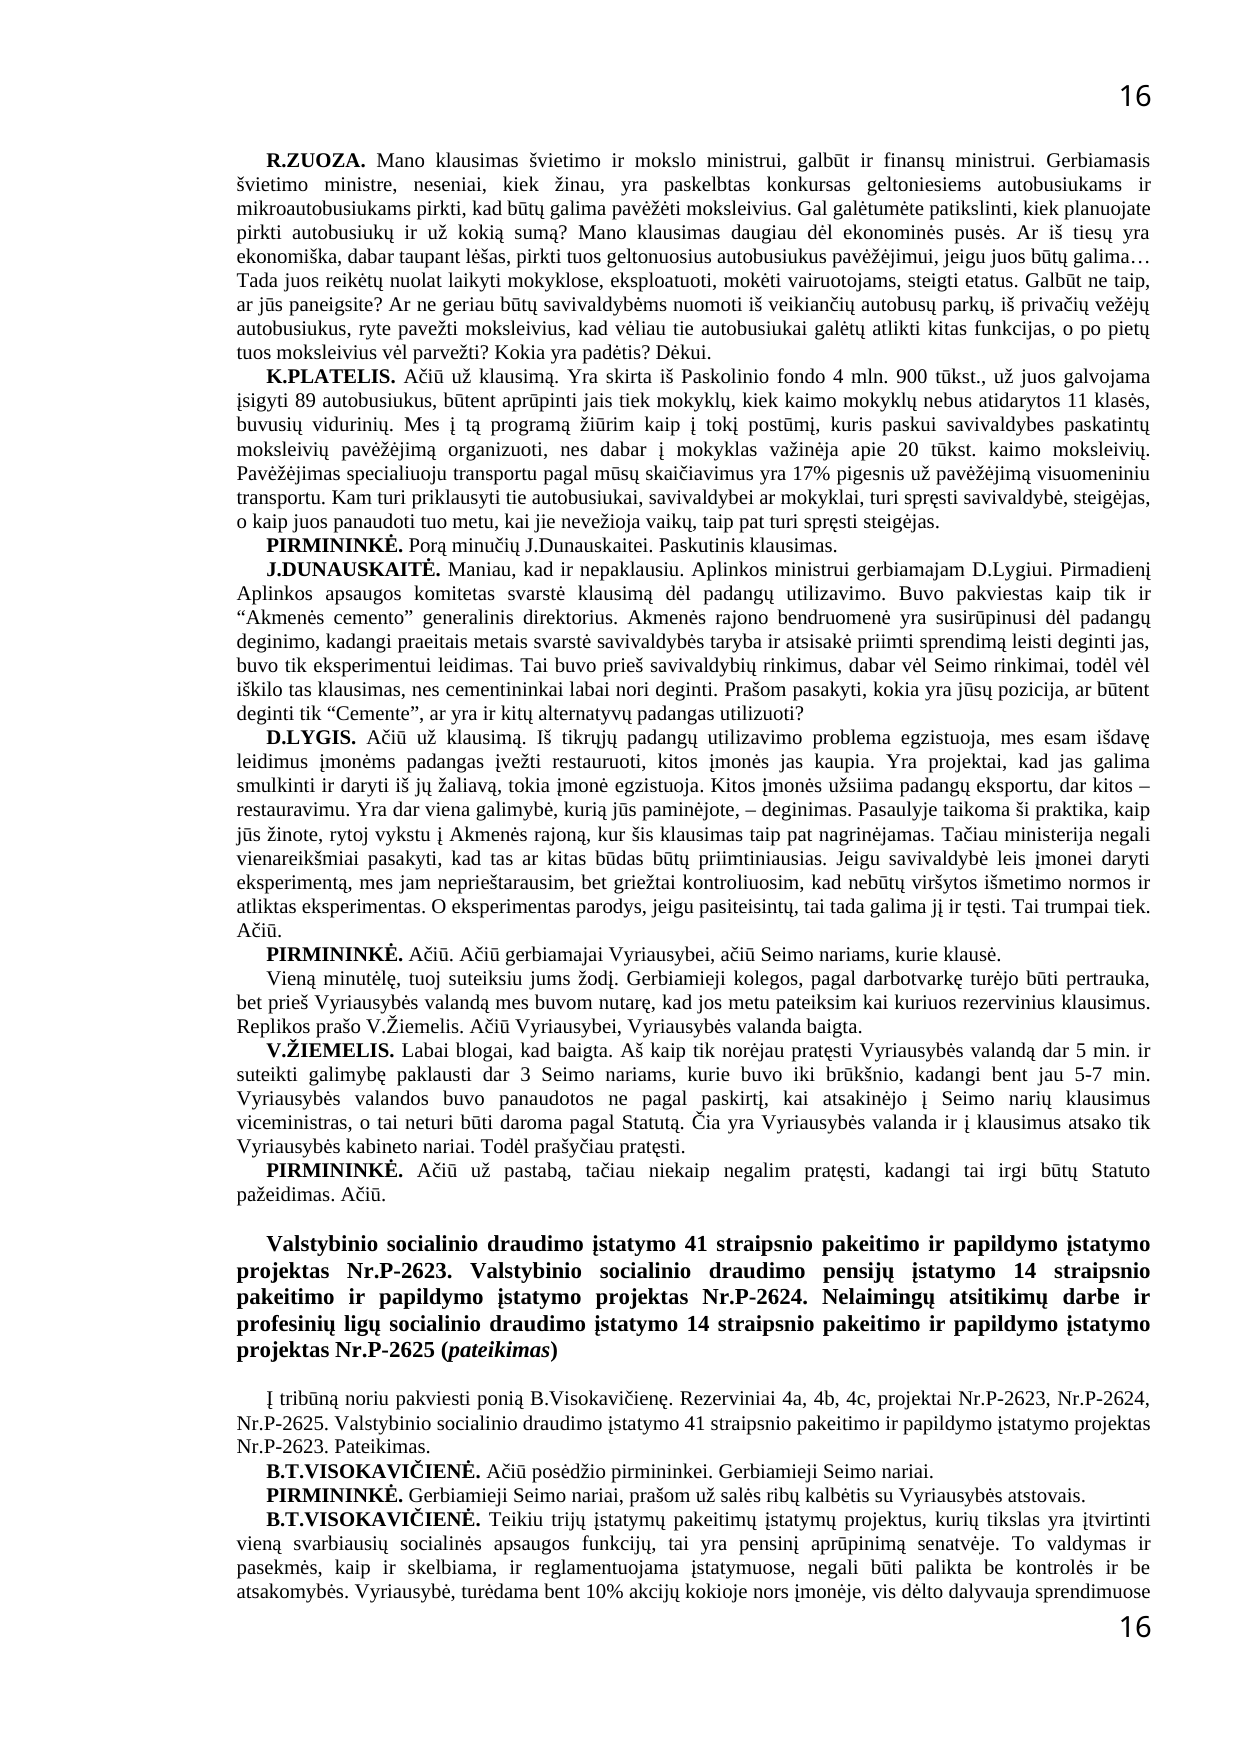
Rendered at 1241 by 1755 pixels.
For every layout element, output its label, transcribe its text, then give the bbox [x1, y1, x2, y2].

text D.LYGIS. Ačiū už klausimą. Iš tikrųjų padangų utilizavimo problema egzistuoja, mes esam išdavę leidimus įmonėms padangas įvežti restauruoti, kitos įmonės jas kaupia. Yra projektai, kad jas galima smulkinti ir daryti iš jų žaliavą, tokia įmonė egzistuoja. Kitos įmonės užsiima padangų eksportu, dar kitos – restauravimu. Yra dar viena galimybė, kurią jūs paminėjote, – deginimas. Pasaulyje taikoma ši praktika, kaip jūs žinote, rytoj vykstu į Akmenės rajoną, kur šis klausimas taip pat nagrinėjamas. Tačiau ministerija negali vienareikšmiai pasakyti, kad tas ar kitas būdas būtų priimtiniausias. Jeigu savivaldybė leis įmonei daryti eksperimentą, mes jam neprieštarausim, bet griežtai kontroliuosim, kad nebūtų viršytos išmetimo normos ir atliktas eksperimentas. O eksperimentas parodys, jeigu pasiteisintų, tai tada galima jį ir tęsti. Tai trumpai tiek. Ačiū. [236, 725, 1152, 942]
text Vieną minutėlę, tuoj suteiksiu jums žodį. Gerbiamieji kolegos, pagal darbotvarkę turėjo būti pertrauka, bet prieš Vyriausybės valandą mes buvom nutarę, kad jos metu pateiksim kai kuriuos rezervinius klausimus. Replikos prašo V.Žiemelis. Ačiū Vyriausybei, Vyriausybės valanda baigta. [236, 966, 1152, 1038]
text B.T.VISOKAVIČIENĖ. Teikiu trijų įstatymų pakeitimų įstatymų projektus, kurių tikslas yra įtvirtinti vieną svarbiausių socialinės apsaugos funkcijų, tai yra pensinį aprūpinimą senatvėje. To valdymas ir pasekmės, kaip ir skelbiama, ir reglamentuojama įstatymuose, negali būti palikta be kontrolės ir be atsakomybės. Vyriausybė, turėdama bent 10% akcijų kokioje nors įmonėje, vis dėlto dalyvauja sprendimuose [236, 1507, 1152, 1603]
text PIRMININKĖ. Ačiū už pastabą, tačiau niekaip negalim pratęsti, kadangi tai irgi būtų Statuto pažeidimas. Ačiū. [236, 1158, 1152, 1206]
text B.T.VISOKAVIČIENĖ. Ačiū posėdžio pirmininkei. Gerbiamieji Seimo nariai. [236, 1458, 1152, 1483]
text PIRMININKĖ. Porą minučių J.Dunauskaitei. Paskutinis klausimas. [236, 533, 1152, 557]
text J.DUNAUSKAITĖ. Maniau, kad ir nepaklausiu. Aplinkos ministrui gerbiamajam D.Lygiui. Pirmadienį Aplinkos apsaugos komitetas svarstė klausimą dėl padangų utilizavimo. Buvo pakviestas kaip tik ir “Akmenės cemento” generalinis direktorius. Akmenės rajono bendruomenė yra susirūpinusi dėl padangų deginimo, kadangi praeitais metais svarstė savivaldybės taryba ir atsisakė priimti sprendimą leisti deginti jas, buvo tik eksperimentui leidimas. Tai buvo prieš savivaldybių rinkimus, dabar vėl Seimo rinkimai, todėl vėl iškilo tas klausimas, nes cementininkai labai nori deginti. Prašom pasakyti, kokia yra jūsų pozicija, ar būtent deginti tik “Cemente”, ar yra ir kitų alternatyvų padangas utilizuoti? [236, 557, 1152, 725]
text R.ZUOZA. Mano klausimas švietimo ir mokslo ministrui, galbūt ir finansų ministrui. Gerbiamasis švietimo ministre, neseniai, kiek žinau, yra paskelbtas konkursas geltoniesiems autobusiukams ir mikroautobusiukams pirkti, kad būtų galima pavėžėti moksleivius. Gal galėtumėte patikslinti, kiek planuojate pirkti autobusiukų ir už kokią sumą? Mano klausimas daugiau dėl ekonominės pusės. Ar iš tiesų yra ekonomiška, dabar taupant lėšas, pirkti tuos geltonuosius autobusiukus pavėžėjimui, jeigu juos būtų galima… Tada juos reikėtų nuolat laikyti mokyklose, eksploatuoti, mokėti vairuotojams, steigti etatus. Galbūt ne taip, ar jūs paneigsite? Ar ne geriau būtų savivaldybėms nuomoti iš veikiančių autobusų parkų, iš privačių vežėjų autobusiukus, ryte pavežti moksleivius, kad vėliau tie autobusiukai galėtų atlikti kitas funkcijas, o po pietų tuos moksleivius vėl parvežti? Kokia yra padėtis? Dėkui. [236, 148, 1152, 364]
text Į tribūną noriu pakviesti ponią B.Visokavičienę. Rezerviniai 4a, 4b, 4c, projektai Nr.P-2623, Nr.P-2624, Nr.P-2625. Valstybinio socialinio draudimo įstatymo 41 straipsnio pakeitimo ir papildymo įstatymo projektas Nr.P-2623. Pateikimas. [236, 1386, 1152, 1458]
text PIRMININKĖ. Gerbiamieji Seimo nariai, prašom už salės ribų kalbėtis su Vyriausybės atstovais. [236, 1483, 1152, 1507]
text PIRMININKĖ. Ačiū. Ačiū gerbiamajai Vyriausybei, ačiū Seimo nariams, kurie klausė. [236, 942, 1152, 966]
text Valstybinio socialinio draudimo įstatymo 41 straipsnio pakeitimo ir papildymo įstatymo projektas Nr.P-2623. Valstybinio socialinio draudimo pensijų įstatymo 14 straipsnio pakeitimo ir papildymo įstatymo projektas Nr.P-2624. Nelaimingų atsitikimų darbe ir profesinių ligų socialinio draudimo įstatymo 14 straipsnio pakeitimo ir papildymo įstatymo projektas Nr.P-2625 (pateikimas) [236, 1231, 1152, 1362]
text K.PLATELIS. Ačiū už klausimą. Yra skirta iš Paskolinio fondo 4 mln. 900 tūkst., už juos galvojama įsigyti 89 autobusiukus, būtent aprūpinti jais tiek mokyklų, kiek kaimo mokyklų nebus atidarytos 11 klasės, buvusių vidurinių. Mes į tą programą žiūrim kaip į tokį postūmį, kuris paskui savivaldybes paskatintų moksleivių pavėžėjimą organizuoti, nes dabar į mokyklas važinėja apie 20 tūkst. kaimo moksleivių. Pavėžėjimas specialiuoju transportu pagal mūsų skaičiavimus yra 17% pigesnis už pavėžėjimą visuomeniniu transportu. Kam turi priklausyti tie autobusiukai, savivaldybei ar mokyklai, turi spręsti savivaldybė, steigėjas, o kaip juos panaudoti tuo metu, kai jie nevežioja vaikų, taip pat turi spręsti steigėjas. [236, 364, 1152, 533]
text V.ŽIEMELIS. Labai blogai, kad baigta. Aš kaip tik norėjau pratęsti Vyriausybės valandą dar 5 min. ir suteikti galimybę paklausti dar 3 Seimo nariams, kurie buvo iki brūkšnio, kadangi bent jau 5-7 min. Vyriausybės valandos buvo panaudotos ne pagal paskirtį, kai atsakinėjo į Seimo narių klausimus viceministras, o tai neturi būti daroma pagal Statutą. Čia yra Vyriausybės valanda ir į klausimus atsako tik Vyriausybės kabineto nariai. Todėl prašyčiau pratęsti. [236, 1038, 1152, 1158]
